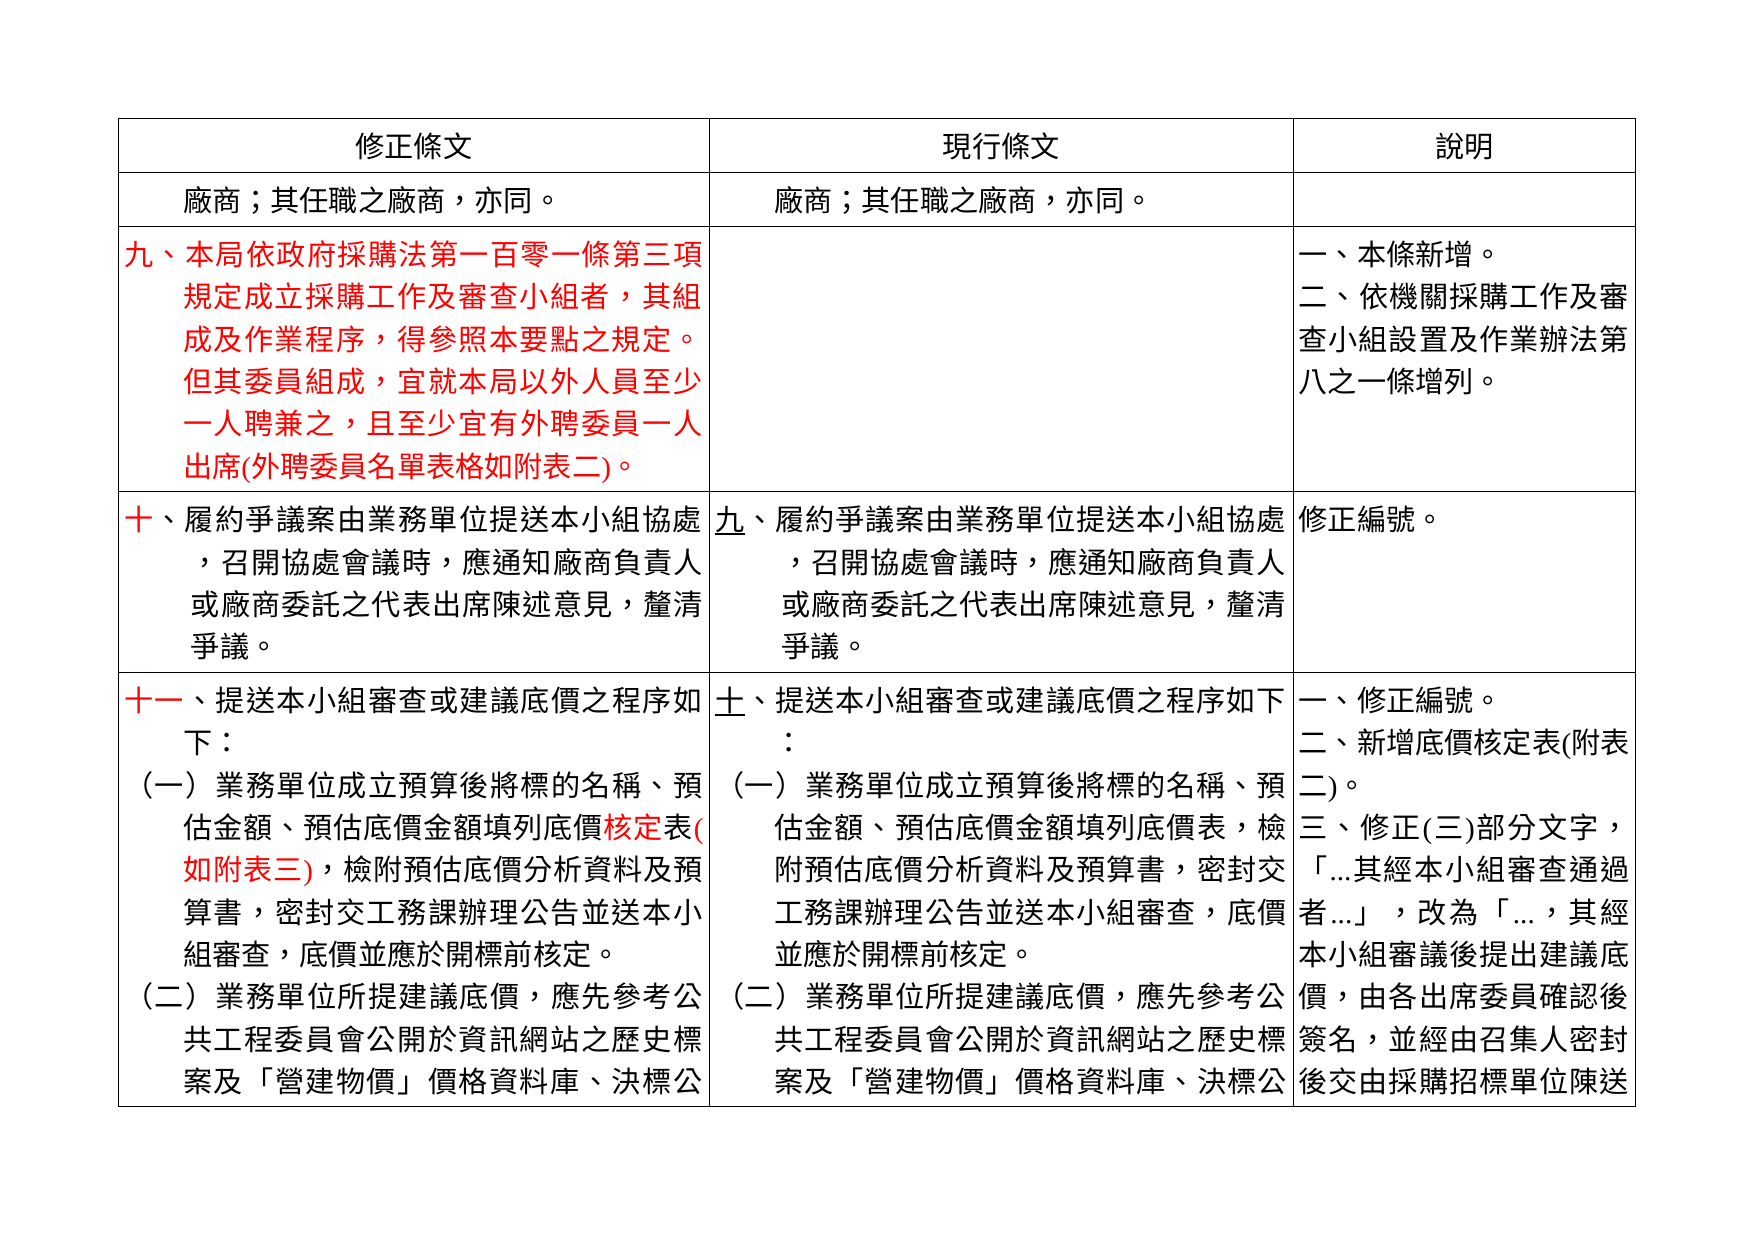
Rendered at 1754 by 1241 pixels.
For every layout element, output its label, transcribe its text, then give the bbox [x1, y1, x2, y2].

table_cell 廠商；其任職之廠商，亦同。 [119, 173, 709, 226]
table_header 說明 [1294, 119, 1635, 172]
table_cell 一、本條新增。 二、依機關採購工作及審查小組設置及作業辦法第八之一條增列。 [1294, 227, 1635, 491]
table_cell 一、修正編號。 二、新增底價核定表(附表二)。 三、修正(三)部分文字，「...其經本小組審查通過者...」，改為「...，其經本小組審議後提出建議底價，由各出席委員確認後簽名，並經由召集人密封後交由採購招標單位陳送 [1294, 673, 1635, 1106]
table_cell 十、履約爭議案由業務單位提送本小組協處，召開協處會議時，應通知廠商負責人或廠商委託之代表出席陳述意見，釐清爭議。 [119, 492, 709, 672]
table_cell 九、本局依政府採購法第一百零一條第三項規定成立採購工作及審查小組者，其組成及作業程序，得參照本要點之規定。但其委員組成，宜就本局以外人員至少一人聘兼之，且至少宜有外聘委員一人出席(外聘委員名單表格如附表二)。 [119, 227, 709, 491]
table_cell 修正編號。 [1294, 492, 1635, 672]
table_cell [710, 227, 1293, 491]
table_cell 十、提送本小組審查或建議底價之程序如下： （一）業務單位成立預算後將標的名稱、預估金額、預估底價金額填列底價表，檢附預估底價分析資料及預算書，密封交工務課辦理公告並送本小組審查，底價並應於開標前核定。 （二）業務單位所提建議底價，應先參考公共工程委員會公開於資訊網站之歷史標案及「營建物價」價格資料庫、決標公 [710, 673, 1293, 1106]
table_cell 九、履約爭議案由業務單位提送本小組協處，召開協處會議時，應通知廠商負責人或廠商委託之代表出席陳述意見，釐清爭議。 [710, 492, 1293, 672]
table_cell 廠商；其任職之廠商，亦同。 [710, 173, 1293, 226]
table_header 現行條文 [710, 119, 1293, 172]
table_header 修正條文 [119, 119, 709, 172]
table_cell [1294, 173, 1635, 226]
table_cell 十一、提送本小組審查或建議底價之程序如下： （一）業務單位成立預算後將標的名稱、預估金額、預估底價金額填列底價核定表(如附表三)，檢附預估底價分析資料及預算書，密封交工務課辦理公告並送本小組審查，底價並應於開標前核定。 （二）業務單位所提建議底價，應先參考公共工程委員會公開於資訊網站之歷史標案及「營建物價」價格資料庫、決標公 [119, 673, 709, 1106]
